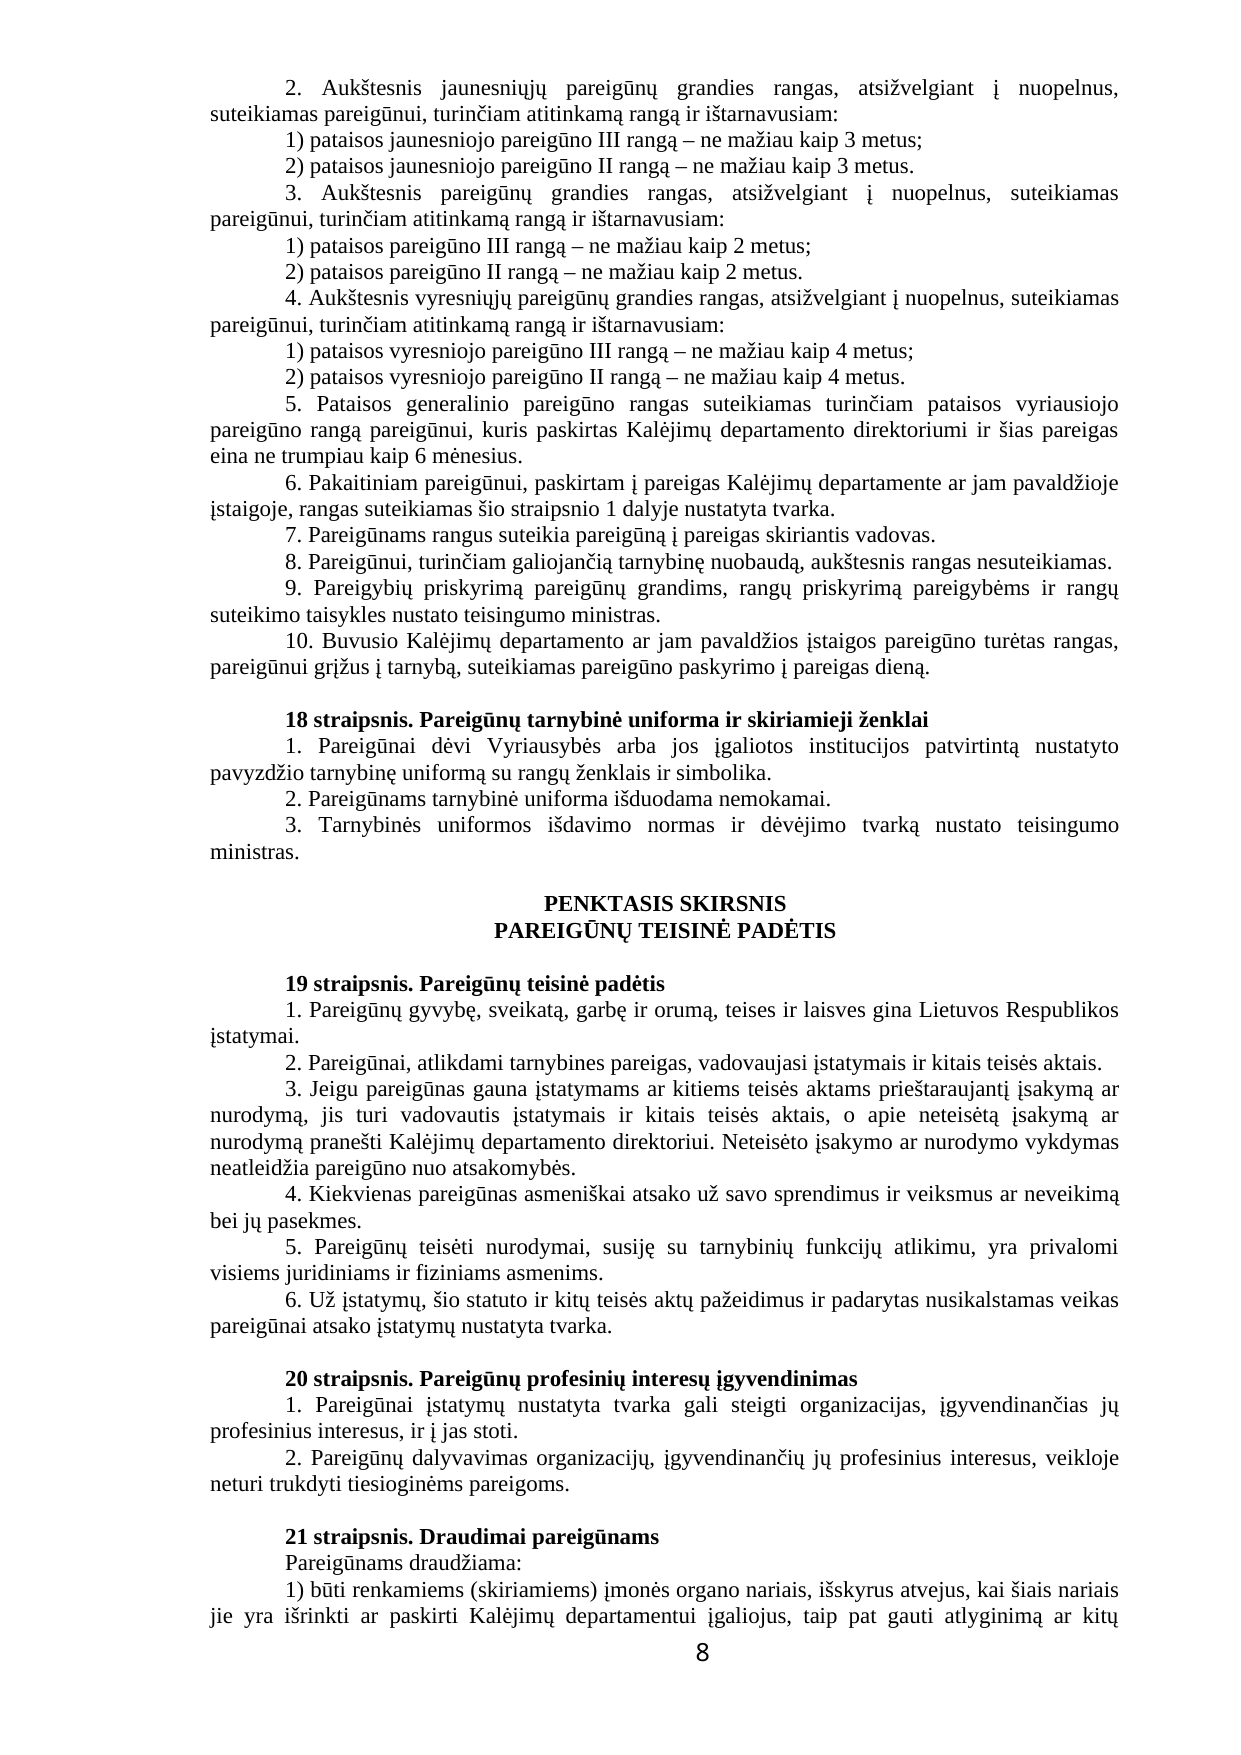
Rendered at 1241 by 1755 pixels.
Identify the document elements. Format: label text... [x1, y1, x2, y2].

text 1. Pareigūnų gyvybę, sveikatą, garbę ir orumą, teises ir laisves gina Lietuvos Respublikos įstatymai. [210, 996, 1120, 1049]
text 5. Pataisos generalinio pareigūno rangas suteikiamas turinčiam pataisos vyriausiojo pareigūno rangą pareigūnui, kuris paskirtas Kalėjimų departamento direktoriumi ir šias pareigas eina ne trumpiau kaip 6 mėnesius. [210, 390, 1120, 469]
text 9. Pareigybių priskyrimą pareigūnų grandims, rangų priskyrimą pareigybėms ir rangų suteikimo taisykles nustato teisingumo ministras. [210, 574, 1120, 627]
text 1) būti renkamiems (skiriamiems) įmonės organo nariais, išskyrus atvejus, kai šiais nariais jie yra išrinkti ar paskirti Kalėjimų departamentui įgaliojus, taip pat gauti atlyginimą ar kitų [210, 1576, 1120, 1628]
text PENKTASIS SKIRSNIS [210, 891, 1120, 917]
text Pareigūnams draudžiama: [210, 1549, 1120, 1576]
text 4. Aukštesnis vyresniųjų pareigūnų grandies rangas, atsižvelgiant į nuopelnus, suteikiamas pareigūnui, turinčiam atitinkamą rangą ir ištarnavusiam: [210, 284, 1120, 337]
text 6. Už įstatymų, šio statuto ir kitų teisės aktų pažeidimus ir padarytas nusikalstamas veikas pareigūnai atsako įstatymų nustatyta tvarka. [210, 1286, 1120, 1338]
text PAREIGŪNŲ TEISINĖ PADĖTIS [210, 917, 1120, 943]
text 6. Pakaitiniam pareigūnui, paskirtam į pareigas Kalėjimų departamente ar jam pavaldžioje įstaigoje, rangas suteikiamas šio straipsnio 1 dalyje nustatyta tvarka. [210, 469, 1120, 522]
text 3. Jeigu pareigūnas gauna įstatymams ar kitiems teisės aktams prieštaraujantį įsakymą ar nurodymą, jis turi vadovautis įstatymais ir kitais teisės aktais, o apie neteisėtą įsakymą ar nurodymą pranešti Kalėjimų departamento direktoriui. Neteisėto įsakymo ar nurodymo vykdymas neatleidžia pareigūno nuo atsakomybės. [210, 1075, 1120, 1180]
text 2. Pareigūnams tarnybinė uniforma išduodama nemokamai. [210, 785, 1120, 811]
text 19 straipsnis. Pareigūnų teisinė padėtis [210, 969, 1120, 996]
text 1. Pareigūnai dėvi Vyriausybės arba jos įgaliotos institucijos patvirtintą nustatyto pavyzdžio tarnybinę uniformą su rangų ženklais ir simbolika. [210, 732, 1120, 785]
text 2) pataisos vyresniojo pareigūno II rangą – ne mažiau kaip 4 metus. [210, 363, 1120, 390]
text 20 straipsnis. Pareigūnų profesinių interesų įgyvendinimas [210, 1365, 1120, 1391]
text 1) pataisos jaunesniojo pareigūno III rangą – ne mažiau kaip 3 metus; [210, 126, 1120, 153]
text 2) pataisos pareigūno II rangą – ne mažiau kaip 2 metus. [210, 258, 1120, 284]
text 2. Pareigūnų dalyvavimas organizacijų, įgyvendinančių jų profesinius interesus, veikloje neturi trukdyti tiesioginėms pareigoms. [210, 1444, 1120, 1497]
text 8. Pareigūnui, turinčiam galiojančią tarnybinę nuobaudą, aukštesnis rangas nesuteikiamas. [210, 548, 1120, 574]
text 1) pataisos pareigūno III rangą – ne mažiau kaip 2 metus; [210, 232, 1120, 258]
text 1) pataisos vyresniojo pareigūno III rangą – ne mažiau kaip 4 metus; [210, 337, 1120, 363]
text 18 straipsnis. Pareigūnų tarnybinė uniforma ir skiriamieji ženklai [210, 706, 1120, 732]
text 21 straipsnis. Draudimai pareigūnams [210, 1523, 1120, 1549]
text 2. Pareigūnai, atlikdami tarnybines pareigas, vadovaujasi įstatymais ir kitais teisės aktais. [210, 1049, 1120, 1075]
text 2. Aukštesnis jaunesniųjų pareigūnų grandies rangas, atsižvelgiant į nuopelnus, suteikiamas pareigūnui, turinčiam atitinkamą rangą ir ištarnavusiam: [210, 73, 1120, 126]
text 5. Pareigūnų teisėti nurodymai, susiję su tarnybinių funkcijų atlikimu, yra privalomi visiems juridiniams ir fiziniams asmenims. [210, 1233, 1120, 1286]
text 3. Tarnybinės uniformos išdavimo normas ir dėvėjimo tvarką nustato teisingumo ministras. [210, 811, 1120, 864]
text 7. Pareigūnams rangus suteikia pareigūną į pareigas skiriantis vadovas. [210, 522, 1120, 548]
text 3. Aukštesnis pareigūnų grandies rangas, atsižvelgiant į nuopelnus, suteikiamas pareigūnui, turinčiam atitinkamą rangą ir ištarnavusiam: [210, 179, 1120, 232]
text 2) pataisos jaunesniojo pareigūno II rangą – ne mažiau kaip 3 metus. [210, 153, 1120, 179]
text 1. Pareigūnai įstatymų nustatyta tvarka gali steigti organizacijas, įgyvendinančias jų profesinius interesus, ir į jas stoti. [210, 1391, 1120, 1444]
text 4. Kiekvienas pareigūnas asmeniškai atsako už savo sprendimus ir veiksmus ar neveikimą bei jų pasekmes. [210, 1180, 1120, 1233]
text 10. Buvusio Kalėjimų departamento ar jam pavaldžios įstaigos pareigūno turėtas rangas, pareigūnui grįžus į tarnybą, suteikiamas pareigūno paskyrimo į pareigas dieną. [210, 627, 1120, 680]
